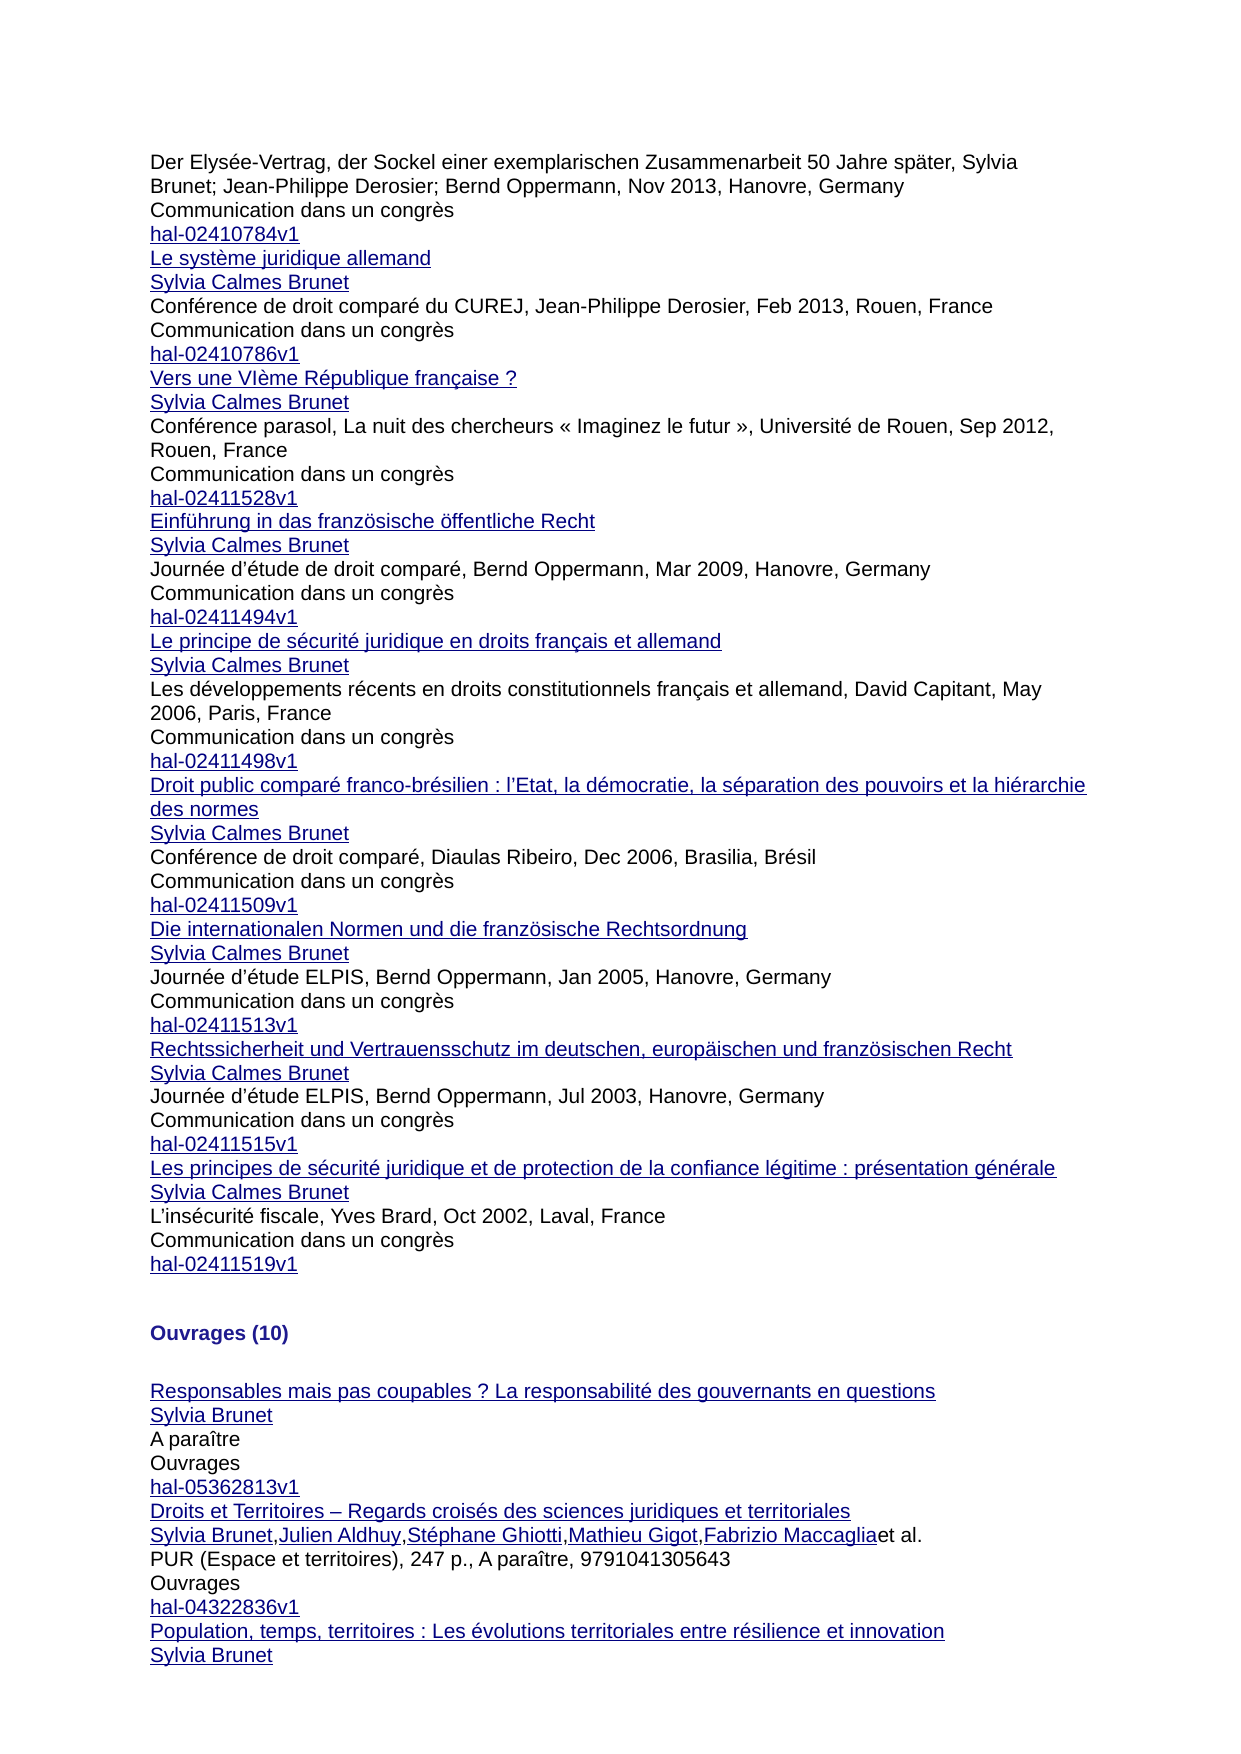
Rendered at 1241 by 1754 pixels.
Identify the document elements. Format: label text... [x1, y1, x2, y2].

table_cell Vers une VIème République française ? Sylvia Calmes Brunet Conférence parasol, La nuit des chercheurs « Imaginez le futur », Université de Rouen, Sep 2012, Rouen, France Communication dans un congrès hal-02411528v1 [150, 366, 1090, 509]
table_header Responsables mais pas coupables ? La responsabilité des gouvernants en questions Sylvia Brunet A paraître Ouvrages hal-05362813v1 [150, 1379, 1090, 1499]
subtitle Ouvrages (10) [150, 1321, 1090, 1345]
table_cell Einführung in das französische öffentliche Recht Sylvia Calmes Brunet Journée d’étude de droit comparé, Bernd Oppermann, Mar 2009, Hanovre, Germany Communication dans un congrès hal-02411494v1 [150, 509, 1090, 629]
table_cell Le système juridique allemand Sylvia Calmes Brunet Conférence de droit comparé du CUREJ, Jean-Philippe Derosier, Feb 2013, Rouen, France Communication dans un congrès hal-02410786v1 [150, 246, 1090, 366]
table_cell Rechtssicherheit und Vertrauensschutz im deutschen, europäischen und französischen Recht Sylvia Calmes Brunet Journée d’étude ELPIS, Bernd Oppermann, Jul 2003, Hanovre, Germany Communication dans un congrès hal-02411515v1 [150, 1036, 1090, 1156]
table_cell Der Elysée-Vertrag, der Sockel einer exemplarischen Zusammenarbeit 50 Jahre später, Sylvia Brunet; Jean-Philippe Derosier; Bernd Oppermann, Nov 2013, Hanovre, Germany Communication dans un congrès hal-02410784v1 [150, 150, 1090, 246]
table_cell Droits et Territoires – Regards croisés des sciences juridiques et territoriales Sylvia Brunet,Julien Aldhuy,Stéphane Ghiotti,Mathieu Gigot,Fabrizio Maccagliaet al. PUR (Espace et territoires), 247 p., A paraître, 9791041305643 Ouvrages hal-04322836v1 [150, 1499, 1090, 1619]
table_cell Population, temps, territoires : Les évolutions territoriales entre résilience et innovation Sylvia Brunet [150, 1619, 1090, 1667]
table_cell Le principe de sécurité juridique en droits français et allemand Sylvia Calmes Brunet Les développements récents en droits constitutionnels français et allemand, David Capitant, May 2006, Paris, France Communication dans un congrès hal-02411498v1 [150, 629, 1090, 773]
table_cell Droit public comparé franco-brésilien : l’Etat, la démocratie, la séparation des pouvoirs et la hiérarchie des normes Sylvia Calmes Brunet Conférence de droit comparé, Diaulas Ribeiro, Dec 2006, Brasilia, Brésil Communication dans un congrès hal-02411509v1 [150, 773, 1090, 917]
table_cell Die internationalen Normen und die französische Rechtsordnung Sylvia Calmes Brunet Journée d’étude ELPIS, Bernd Oppermann, Jan 2005, Hanovre, Germany Communication dans un congrès hal-02411513v1 [150, 917, 1090, 1036]
table_cell Les principes de sécurité juridique et de protection de la confiance légitime : présentation générale Sylvia Calmes Brunet L’insécurité fiscale, Yves Brard, Oct 2002, Laval, France Communication dans un congrès hal-02411519v1 [150, 1156, 1090, 1276]
